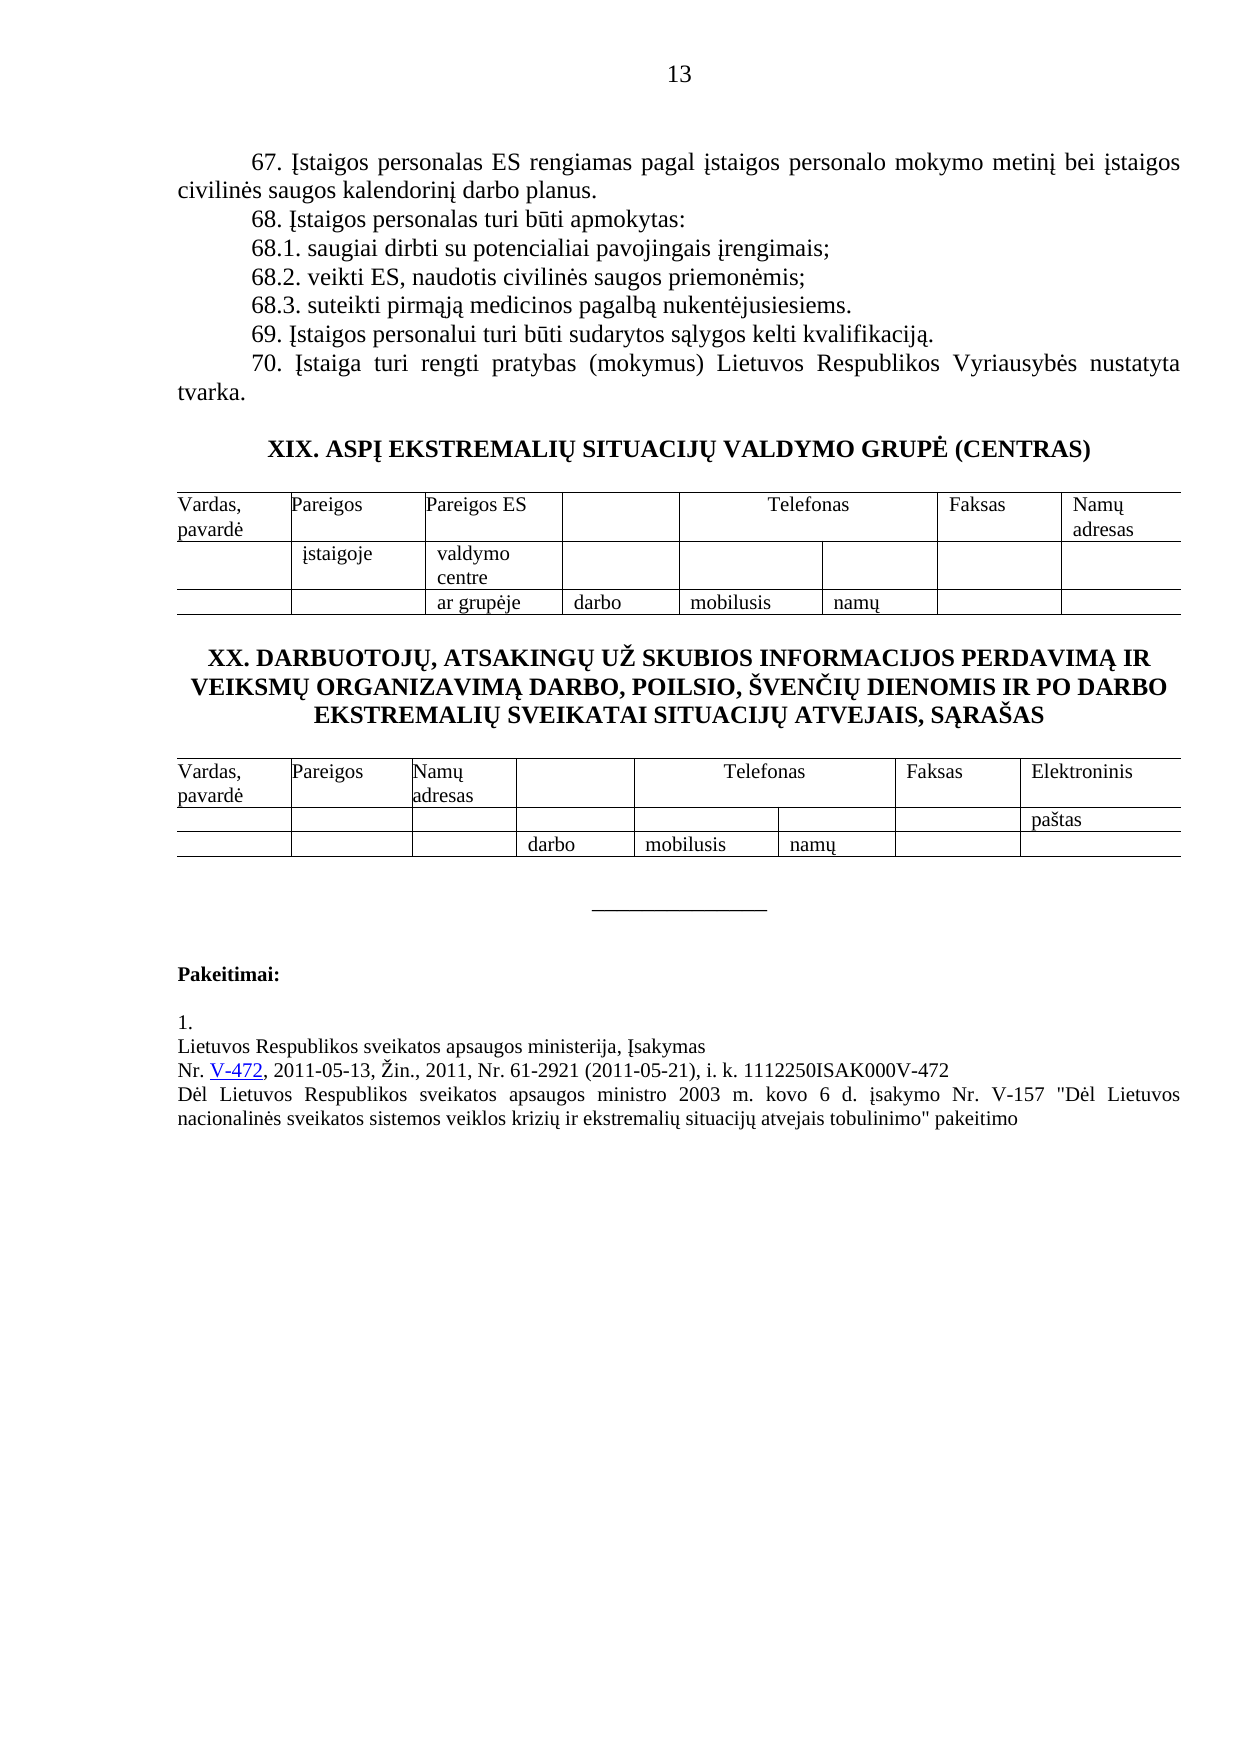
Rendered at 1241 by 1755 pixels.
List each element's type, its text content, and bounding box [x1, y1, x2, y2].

table_cell [563, 542, 679, 589]
table_header Elektroninis [1021, 759, 1181, 807]
table_header Vardas, pavardė [177, 493, 291, 541]
table_cell ar grupėje [426, 590, 562, 614]
table_cell įstaigoje [292, 542, 425, 589]
table_header Telefonas [680, 493, 937, 541]
table_cell [896, 808, 1020, 831]
text 69. Įstaigos personalui turi būti sudarytos sąlygos kelti kvalifikaciją. [177, 319, 1181, 348]
table_header Telefonas [635, 759, 895, 807]
table_header Namų adresas [413, 759, 516, 807]
text Lietuvos Respublikos sveikatos apsaugos ministerija, Įsakymas [177, 1034, 1181, 1058]
text XX. DARBUOTOJŲ, ATSAKINGŲ UŽ SKUBIOS INFORMACIJOS PERDAVIMĄ IR VEIKSMŲ ORGANIZAVIMĄ DARBO, POILSIO, ŠVENČIŲ DIENOMIS IR PO DARBO EKSTREMALIŲ SVEIKATAI SITUACIJŲ ATVEJAIS, SĄRAŠAS [177, 643, 1181, 729]
table_cell [177, 542, 291, 589]
table_header Pareigos ES [426, 493, 562, 541]
table_cell [177, 808, 291, 831]
table_cell mobilusis [680, 590, 822, 614]
table_cell valdymo centre [426, 542, 562, 589]
table_cell namų [823, 590, 937, 614]
table_header Vardas, pavardė [177, 759, 291, 807]
text Dėl Lietuvos Respublikos sveikatos apsaugos ministro 2003 m. kovo 6 d. įsakymo Nr. V-157 "Dėl Lietuvos nacionalinės sveikatos sistemos veiklos krizių ir ekstremalių situacijų atvejais tobulinimo" pakeitimo [177, 1082, 1181, 1130]
text 68.3. suteikti pirmąją medicinos pagalbą nukentėjusiesiems. [177, 291, 1181, 319]
text 1. [177, 1010, 1181, 1034]
text 68.1. saugiai dirbti su potencialiai pavojingais įrengimais; [177, 233, 1181, 262]
table_cell [292, 590, 425, 614]
table_header Pareigos [292, 759, 412, 807]
table_cell namų [779, 832, 895, 856]
text XIX. ASPĮ EKSTREMALIŲ SITUACIJŲ VALDYMO GRUPĖ (CENTRAS) [177, 434, 1181, 463]
table_cell [823, 542, 937, 589]
table_cell darbo [563, 590, 679, 614]
table_cell [779, 808, 895, 831]
table_cell [1062, 590, 1181, 614]
text 68. Įstaigos personalas turi būti apmokytas: [177, 204, 1181, 233]
table_header [563, 493, 679, 541]
table_cell [177, 832, 291, 856]
table_header Faksas [938, 493, 1061, 541]
table_cell [292, 808, 412, 831]
table_cell [896, 832, 1020, 856]
table_cell [413, 832, 516, 856]
table_cell [680, 542, 822, 589]
table_header Faksas [896, 759, 1020, 807]
table_header Namų adresas [1062, 493, 1181, 541]
text Nr. V-472, 2011-05-13, Žin., 2011, Nr. 61-2921 (2011-05-21), i. k. 1112250ISAK000V-472 [177, 1058, 1181, 1082]
table_cell [1021, 832, 1181, 856]
table_cell [177, 590, 291, 614]
text 67. Įstaigos personalas ES rengiamas pagal įstaigos personalo mokymo metinį bei įstaigos civilinės saugos kalendorinį darbo planus. [177, 147, 1181, 204]
table_cell [938, 590, 1061, 614]
table_cell mobilusis [635, 832, 778, 856]
table_cell [517, 808, 634, 831]
text ______________ [177, 885, 1181, 914]
text 70. Įstaiga turi rengti pratybas (mokymus) Lietuvos Respublikos Vyriausybės nustatyta tvarka. [177, 348, 1181, 406]
table_cell paštas [1021, 808, 1181, 831]
table_cell darbo [517, 832, 634, 856]
text 68.2. veikti ES, naudotis civilinės saugos priemonėmis; [177, 262, 1181, 291]
table_cell [635, 808, 778, 831]
table_cell [938, 542, 1061, 589]
text Pakeitimai: [177, 962, 1181, 986]
table_cell [413, 808, 516, 831]
table_header [517, 759, 634, 807]
table_header Pareigos [292, 493, 425, 541]
table_cell [1062, 542, 1181, 589]
table_cell [292, 832, 412, 856]
